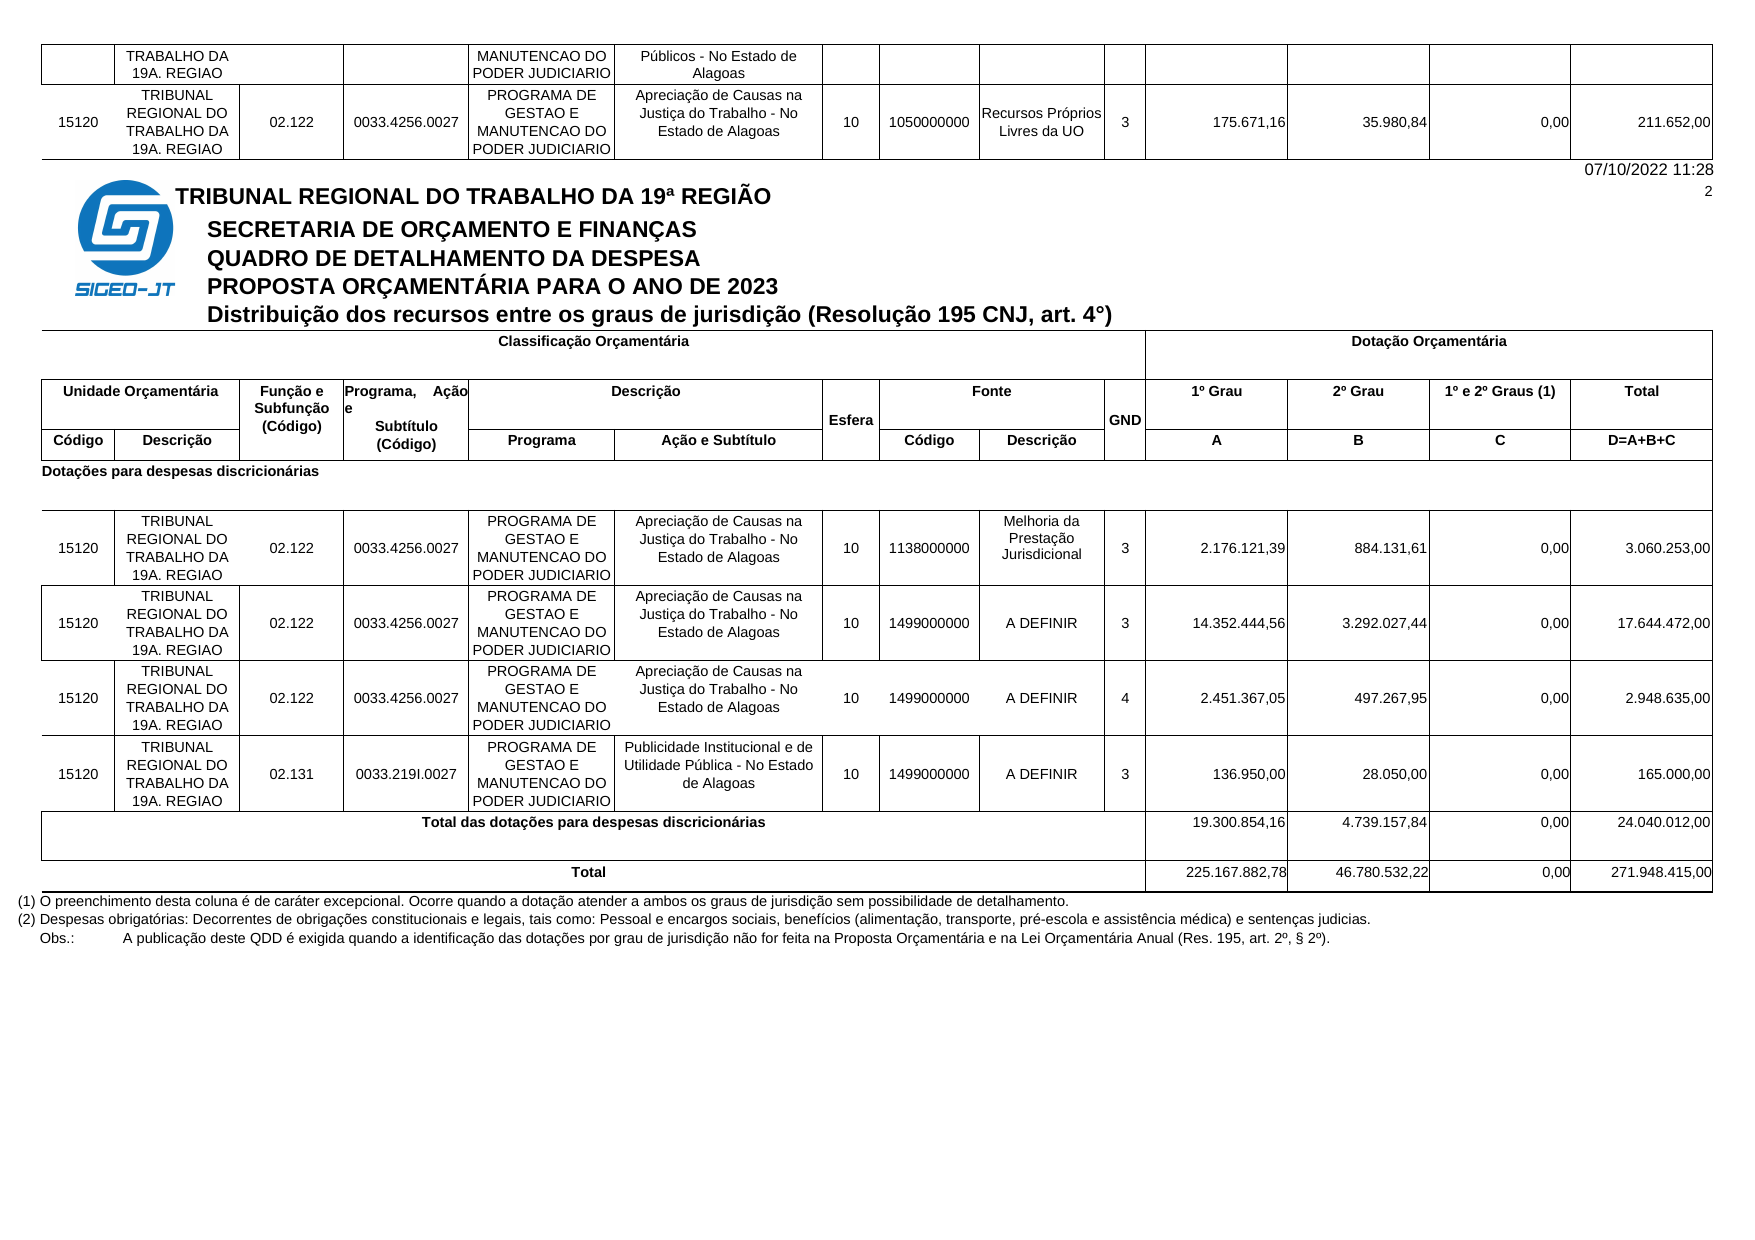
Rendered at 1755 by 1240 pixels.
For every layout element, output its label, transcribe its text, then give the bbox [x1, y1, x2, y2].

table_cell 2.948.635,00 [1571, 661, 1712, 735]
table_cell [879, 461, 979, 509]
table_cell 0033.4256.0027 [344, 661, 468, 735]
table_cell [823, 812, 879, 860]
table_cell 175.671,16 [1146, 85, 1287, 159]
table_cell [1571, 45, 1712, 84]
text Obs.: A publicação deste QDD é exigida quando a identificação das dotações por grau de jurisdição não for feita na Proposta Orçamentária e na Lei Orçamentária Anual (Res. 195, art. 2º, § 2º). [39, 929, 1712, 946]
table_cell PROGRAMA DE GESTAO E MANUTENCAO DO PODER JUDICIARIO [469, 661, 614, 735]
table_cell 3 [1105, 736, 1145, 811]
table_cell 1499000000 [879, 661, 979, 735]
table_cell 02.122 [240, 511, 343, 585]
table_cell [344, 461, 823, 509]
table_cell TRIBUNAL REGIONAL DO TRABALHO DA 19A. REGIAO [115, 85, 239, 159]
table_cell 46.780.532,22 [1288, 861, 1429, 891]
table_cell 1º Grau [1146, 380, 1287, 429]
table_cell Código [880, 430, 979, 460]
table_cell Melhoria da Prestação Jurisdicional [980, 511, 1104, 585]
table_cell 0,00 [1430, 812, 1570, 860]
table_cell 0,00 [1430, 511, 1570, 585]
table_cell 10 [823, 661, 879, 735]
table_cell Públicos - No Estado de Alagoas [615, 45, 822, 84]
list Despesas obrigatórias: Decorrentes de obrigações constitucionais e legais, tais como: Pessoal e encargos sociais, benefícios (alimentação, transporte, pré-escola e assistência médica) e sentenças judicias. [18, 911, 1712, 928]
table_cell [1288, 45, 1429, 84]
table_cell D=A+B+C [1571, 430, 1712, 460]
table_cell B [1288, 430, 1429, 460]
text SECRETARIA DE ORÇAMENTO E FINANÇAS [207, 216, 1712, 242]
table_cell 10 [823, 736, 879, 811]
table_cell 10 [823, 85, 879, 159]
table_cell [1104, 812, 1145, 860]
table_cell 02.122 [240, 661, 343, 735]
table_cell [980, 45, 1104, 84]
table_cell TRIBUNAL REGIONAL DO TRABALHO DA 19A. REGIAO [115, 511, 239, 585]
table_cell GND [1105, 380, 1145, 460]
table_cell [1105, 45, 1145, 84]
table_cell Programa, Ação e Subtítulo (Código) [344, 380, 468, 460]
table_cell [823, 45, 879, 84]
table_header [879, 331, 979, 379]
table_cell Apreciação de Causas na Justiça do Trabalho - No Estado de Alagoas [615, 661, 823, 735]
table_cell 0033.4256.0027 [344, 586, 468, 660]
table_cell TRIBUNAL REGIONAL DO TRABALHO DA 19A. REGIAO [115, 661, 239, 735]
table_cell 225.167.882,78 [1146, 861, 1287, 891]
table_cell 15120 [42, 661, 114, 735]
table_cell [823, 461, 879, 509]
table_cell A DEFINIR [979, 661, 1104, 735]
table_cell 1º e 2º Graus (1) [1430, 380, 1570, 429]
table_cell A DEFINIR [980, 586, 1104, 660]
table_cell A DEFINIR [980, 736, 1104, 811]
table_cell 2.176.121,39 [1146, 511, 1287, 585]
table_cell 136.950,00 [1146, 736, 1287, 811]
table_header [42, 331, 344, 379]
table_cell Total [1571, 380, 1712, 429]
table_cell 02.122 [240, 85, 343, 159]
table_cell 17.644.472,00 [1571, 586, 1712, 660]
table_cell Recursos Próprios Livres da UO [980, 85, 1104, 159]
table_cell PROGRAMA DE GESTAO E MANUTENCAO DO PODER JUDICIARIO [469, 736, 614, 811]
table_cell 14.352.444,56 [1146, 586, 1287, 660]
table_cell 0,00 [1430, 586, 1570, 660]
list O preenchimento desta coluna é de caráter excepcional. Ocorre quando a dotação atender a ambos os graus de jurisdição sem possibilidade de detalhamento. [18, 892, 1712, 909]
table_cell Código [42, 430, 114, 460]
table_cell [979, 461, 1104, 509]
table_cell 15120 [42, 736, 114, 811]
table_cell Ação e Subtítulo [615, 430, 822, 460]
table_cell [1146, 461, 1287, 509]
table_cell [42, 812, 344, 860]
table_cell PROGRAMA DE GESTAO E MANUTENCAO DO PODER JUDICIARIO [469, 85, 614, 159]
table_cell [979, 812, 1104, 860]
table_cell MANUTENCAO DO PODER JUDICIARIO [469, 45, 614, 84]
table_cell 884.131,61 [1288, 511, 1429, 585]
table_cell [1430, 45, 1570, 84]
table_cell 3.060.253,00 [1571, 511, 1712, 585]
table_cell 4 [1105, 661, 1145, 735]
table_cell 0033.4256.0027 [344, 85, 468, 159]
table_cell [880, 380, 979, 429]
table_cell 02.131 [240, 736, 343, 811]
table_cell 0,00 [1430, 736, 1570, 811]
table_cell PROGRAMA DE GESTAO E MANUTENCAO DO PODER JUDICIARIO [469, 511, 614, 585]
text TRIBUNAL REGIONAL DO TRABALHO DA 19ª REGIÃO 2 [175, 182, 1712, 210]
table_header [823, 331, 879, 379]
table_cell [879, 812, 979, 860]
text 07/10/2022 11:28 [39, 160, 1714, 179]
table_cell 4.739.157,84 [1288, 812, 1429, 860]
table_cell 0,00 [1430, 661, 1570, 735]
table_cell 211.652,00 [1571, 85, 1712, 159]
table_cell C [1430, 430, 1570, 460]
table_cell 28.050,00 [1288, 736, 1429, 811]
table_cell [880, 45, 979, 84]
table_header [1104, 331, 1145, 379]
table_cell 165.000,00 [1571, 736, 1712, 811]
table_cell 19.300.854,16 [1146, 812, 1287, 860]
table_cell 02.122 [240, 586, 343, 660]
table_cell 0,00 [1430, 861, 1570, 891]
table_cell Apreciação de Causas na Justiça do Trabalho - No Estado de Alagoas [615, 511, 822, 585]
table_header Classificação Orçamentária [344, 331, 823, 379]
table_cell Apreciação de Causas na Justiça do Trabalho - No Estado de Alagoas [615, 586, 822, 660]
table_cell Esfera [823, 380, 879, 460]
table_cell 24.040.012,00 [1571, 812, 1712, 860]
table_cell 2.451.367,05 [1146, 661, 1287, 735]
table_cell Total [42, 861, 1145, 891]
table_cell 10 [823, 511, 879, 585]
table_cell TRIBUNAL REGIONAL DO TRABALHO DA 19A. REGIAO [115, 736, 239, 811]
table_cell Total das dotações para despesas discricionárias [344, 812, 823, 860]
table_cell A [1146, 430, 1287, 460]
table_cell Fonte [979, 380, 1104, 429]
table_header [1146, 331, 1287, 379]
table_cell Programa [469, 430, 614, 460]
table_cell [1571, 461, 1712, 509]
text Distribuição dos recursos entre os graus de jurisdição (Resolução 195 CNJ, art. 4°) [207, 301, 1712, 328]
table_cell Publicidade Institucional e de Utilidade Pública - No Estado de Alagoas [615, 736, 822, 811]
table_cell Descrição [469, 380, 822, 429]
table_cell PROGRAMA DE GESTAO E MANUTENCAO DO PODER JUDICIARIO [469, 586, 614, 660]
table_cell 1499000000 [880, 586, 979, 660]
table_cell 3 [1105, 586, 1145, 660]
table_cell 15120 [42, 85, 114, 159]
table_cell 1499000000 [880, 736, 979, 811]
table_cell 15120 [42, 586, 114, 660]
table_cell Apreciação de Causas na Justiça do Trabalho - No Estado de Alagoas [615, 85, 822, 159]
table_cell 0,00 [1430, 85, 1570, 159]
table_cell Função e Subfunção (Código) [240, 380, 343, 460]
table_cell 0033.219I.0027 [344, 736, 468, 811]
table_cell 2º Grau [1288, 380, 1429, 429]
table_cell 0033.4256.0027 [344, 511, 468, 585]
table_cell Dotações para despesas discricionárias [42, 461, 344, 509]
table_cell 3.292.027,44 [1288, 586, 1429, 660]
table_cell 271.948.415,00 [1571, 861, 1712, 891]
text QUADRO DE DETALHAMENTO DA DESPESA [207, 244, 1712, 271]
table_cell Descrição [980, 430, 1104, 460]
table_cell 1050000000 [880, 85, 979, 159]
table_cell [240, 45, 343, 84]
table_cell [1104, 461, 1146, 509]
table_cell 3 [1105, 85, 1145, 159]
table_cell 3 [1105, 511, 1145, 585]
table_cell [1146, 45, 1287, 84]
table_cell 497.267,95 [1288, 661, 1429, 735]
table_cell 1138000000 [880, 511, 979, 585]
table_header [979, 331, 1104, 379]
table_cell [1288, 461, 1571, 509]
text [39, 182, 75, 210]
table_cell TRABALHO DA 19A. REGIAO [115, 45, 239, 84]
table_cell 35.980,84 [1288, 85, 1429, 159]
table_cell [42, 45, 114, 84]
table_cell Unidade Orçamentária [42, 380, 239, 429]
table_cell 15120 [42, 511, 114, 585]
table_cell TRIBUNAL REGIONAL DO TRABALHO DA 19A. REGIAO [115, 586, 239, 660]
table_cell [344, 45, 468, 84]
text PROPOSTA ORÇAMENTÁRIA PARA O ANO DE 2023 [207, 273, 1712, 299]
table_header [1571, 331, 1712, 379]
table_header Dotação Orçamentária [1288, 331, 1571, 379]
table_cell Descrição [115, 430, 239, 460]
table_cell 10 [823, 586, 879, 660]
